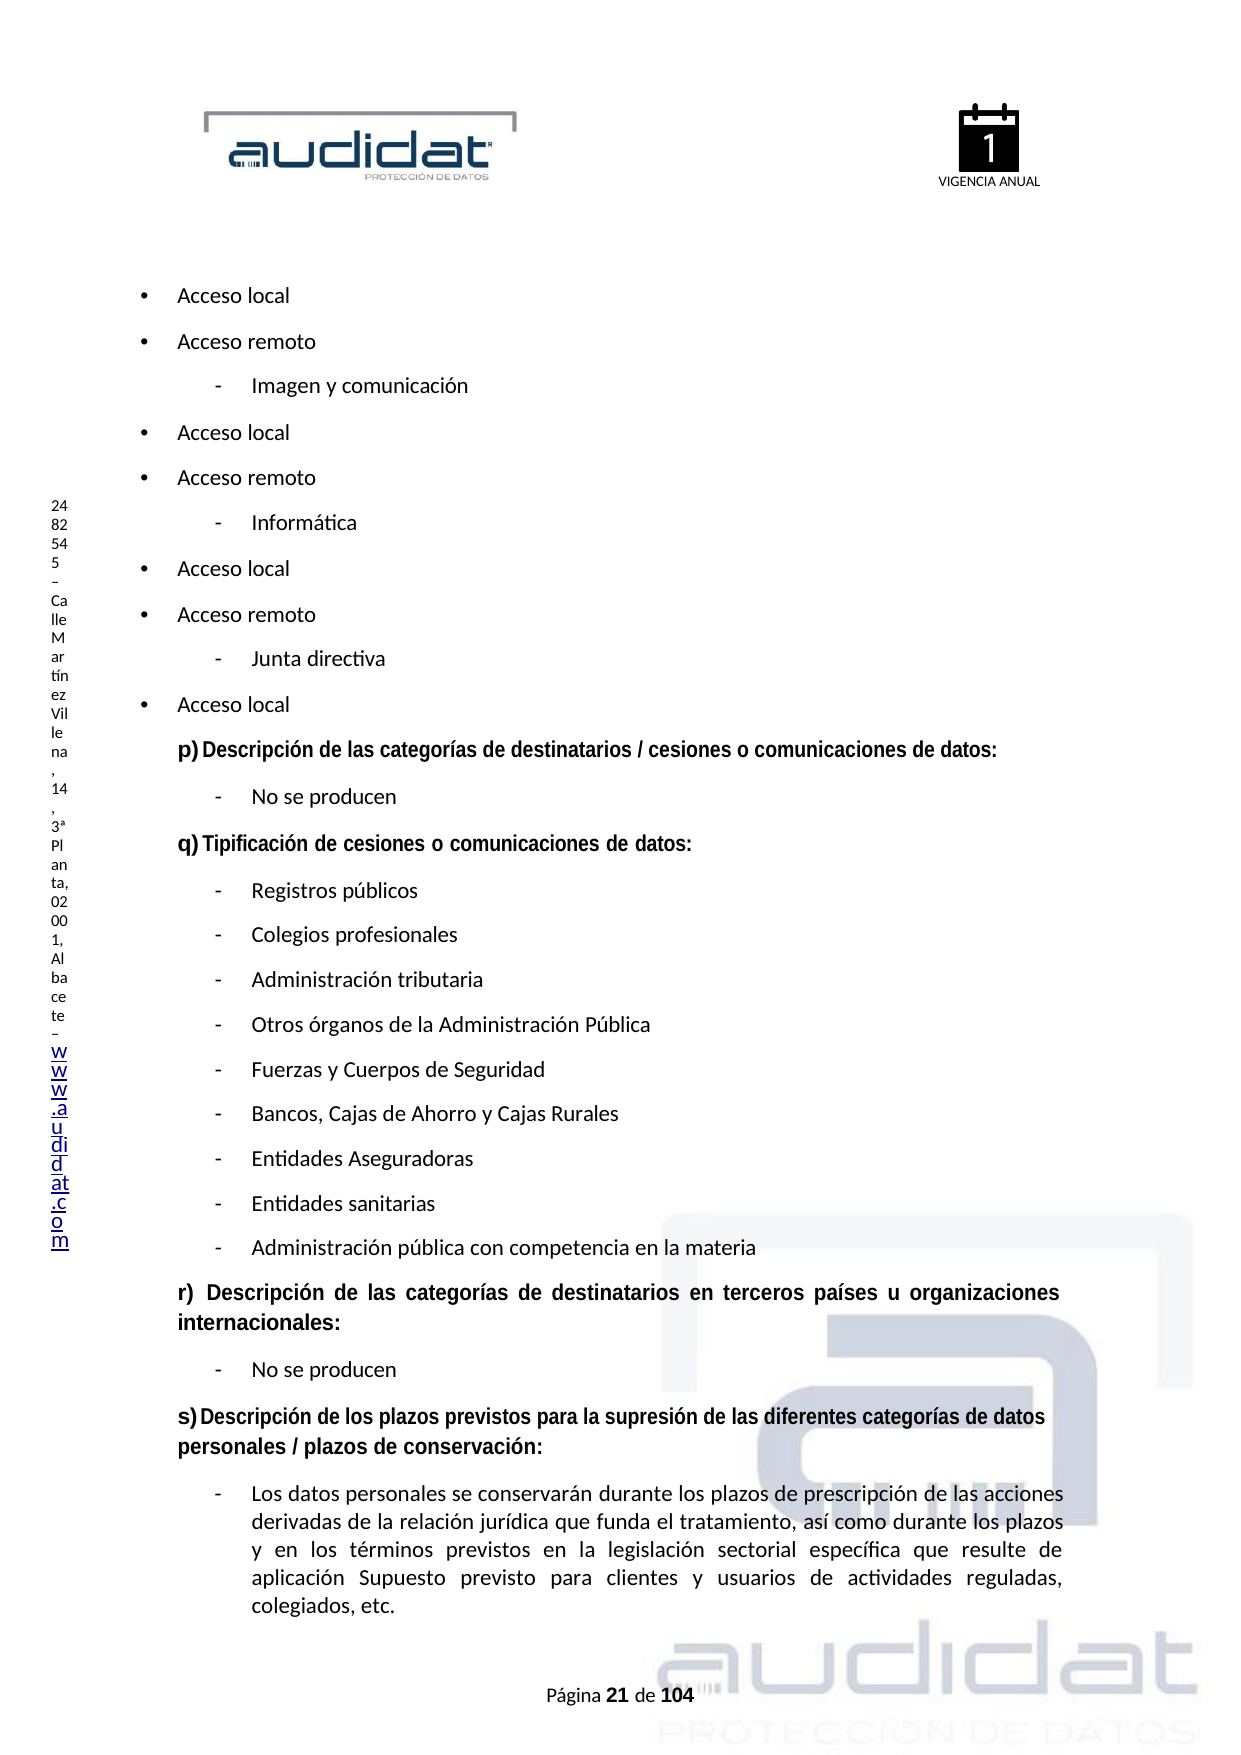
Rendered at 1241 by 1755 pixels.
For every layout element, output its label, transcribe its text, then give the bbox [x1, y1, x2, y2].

list No se producen [214, 782, 1226, 810]
list [1215, 1355, 1226, 1383]
list Tipificación de cesiones o comunicaciones de datos: [177, 830, 1226, 856]
list Acceso remoto [140, 463, 1226, 491]
list Fuerzas y Cuerpos de Seguridad [214, 1055, 1226, 1083]
list Informática [214, 508, 1226, 536]
list Registros públicos [214, 876, 1226, 904]
list Administración pública con competencia en la materia [214, 1233, 640, 1261]
list Descripción de las categorías de destinatarios / cesiones o comunicaciones de datos: [177, 736, 1226, 762]
list Otros órganos de la Administración Pública [214, 1010, 1226, 1038]
list Acceso local [140, 554, 1226, 582]
list Los datos personales se conservarán durante los plazos de prescripción de las acciones derivadas de la relación jurídica que funda el tratamiento, así como durante los plazos y en los términos previstos en la legislación sectorial específica que resulte de aplicación Supuesto previsto para clientes y usuarios de actividades reguladas, colegiados, etc. [214, 1479, 640, 1619]
text Página 21 de 104 [177, 1682, 640, 1708]
list Administración tributaria [214, 965, 1226, 993]
list Acceso local [140, 691, 1226, 719]
list Acceso remoto [140, 327, 1226, 355]
list Bancos, Cajas de Ahorro y Cajas Rurales [214, 1099, 1226, 1127]
list Acceso local [140, 418, 1226, 446]
list Descripción de las categorías de destinatarios en terceros países u organizaciones internacionales: [177, 1279, 640, 1335]
list Entidades sanitarias [214, 1189, 1226, 1217]
list Entidades Aseguradoras [214, 1144, 1226, 1172]
list Junta directiva [214, 644, 1226, 673]
list Acceso local [140, 281, 1226, 309]
list Descripción de los plazos previstos para la supresión de las diferentes categorías de datos personales / plazos de conservación: [177, 1403, 640, 1459]
list Acceso remoto [140, 600, 1226, 628]
list Imagen y comunicación [214, 372, 1226, 399]
text Audidat 3.0, S.L.U. – CIF B02482545 – Calle Martínez Villena, 14, 3ª Planta, 02001, Albacete – www.audidat.com [51, 497, 69, 1192]
list Colegios profesionales [214, 921, 1226, 949]
list No se producen [214, 1355, 640, 1383]
